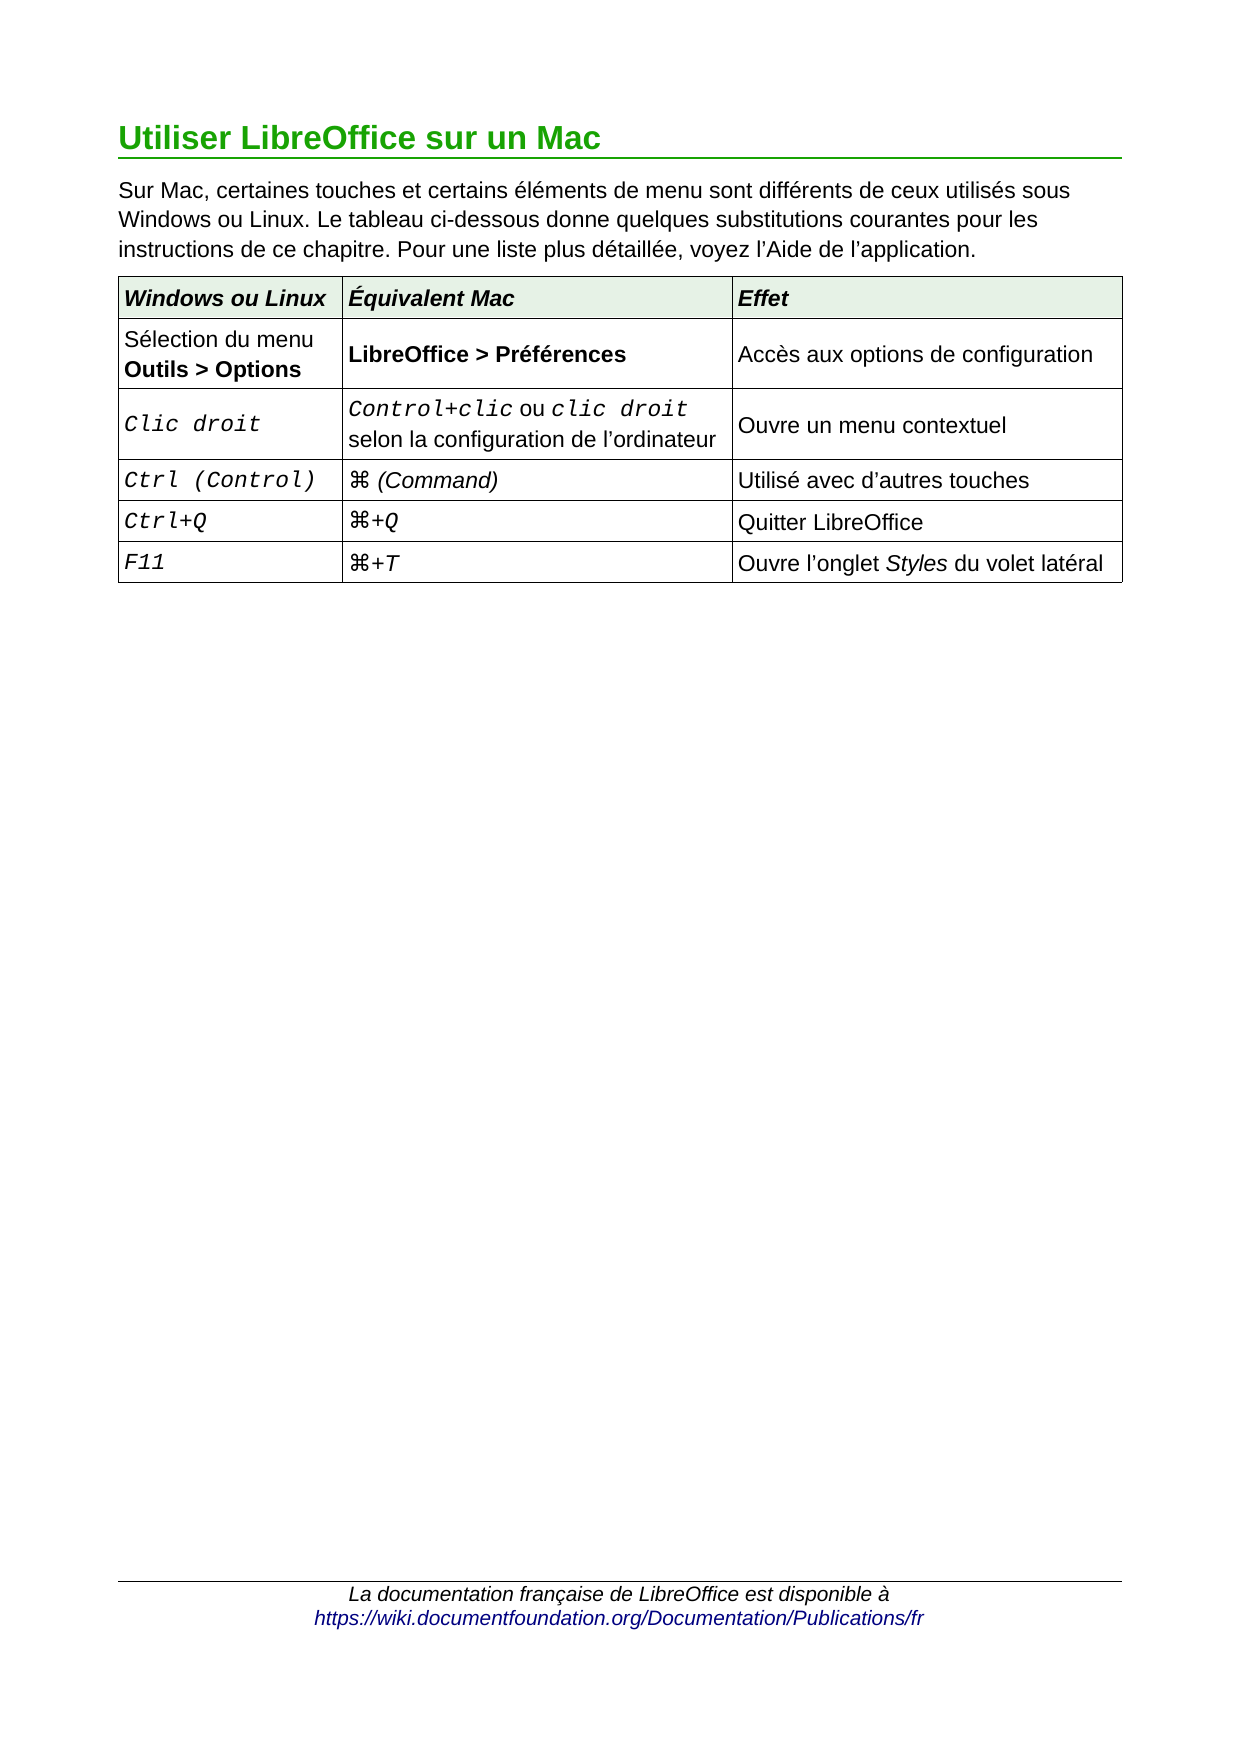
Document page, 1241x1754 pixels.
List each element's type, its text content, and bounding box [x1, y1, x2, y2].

table_cell Utilisé avec d’autres touches [733, 460, 1122, 499]
table_cell F11 [119, 542, 342, 582]
table_cell Sélection du menu Outils > Options [119, 319, 342, 388]
table_cell Ouvre un menu contextuel [733, 389, 1122, 458]
table_cell ⌘+T [343, 542, 732, 582]
table_cell Ctrl+Q [119, 501, 342, 541]
table_cell Clic droit [119, 389, 342, 458]
table_cell ⌘+Q [343, 501, 732, 541]
table_header Windows ou Linux [119, 277, 342, 317]
table_cell Accès aux options de configuration [733, 319, 1122, 388]
table_cell Ctrl (Control) [119, 460, 342, 499]
table_header Équivalent Mac [343, 277, 732, 317]
text Sur Mac, certaines touches et certains éléments de menu sont différents de ceux utilisés sous Windows ou Linux. Le tableau ci-dessous donne quelques substitutions courantes pour les instructions de ce chapitre. Pour une liste plus détaillée, voyez l’Aide de l’application. [118, 173, 1122, 262]
table_cell Quitter LibreOffice [733, 501, 1122, 541]
table_header Effet [733, 277, 1122, 317]
table_cell LibreOffice > Préférences [343, 319, 732, 388]
table_cell ⌘ (Command) [343, 460, 732, 499]
table_cell Ouvre l’onglet Styles du volet latéral [733, 542, 1122, 582]
table_cell Control+clic ou clic droit selon la configuration de l’ordinateur [343, 389, 732, 458]
text Utiliser LibreOffice sur un Mac [118, 118, 1122, 157]
